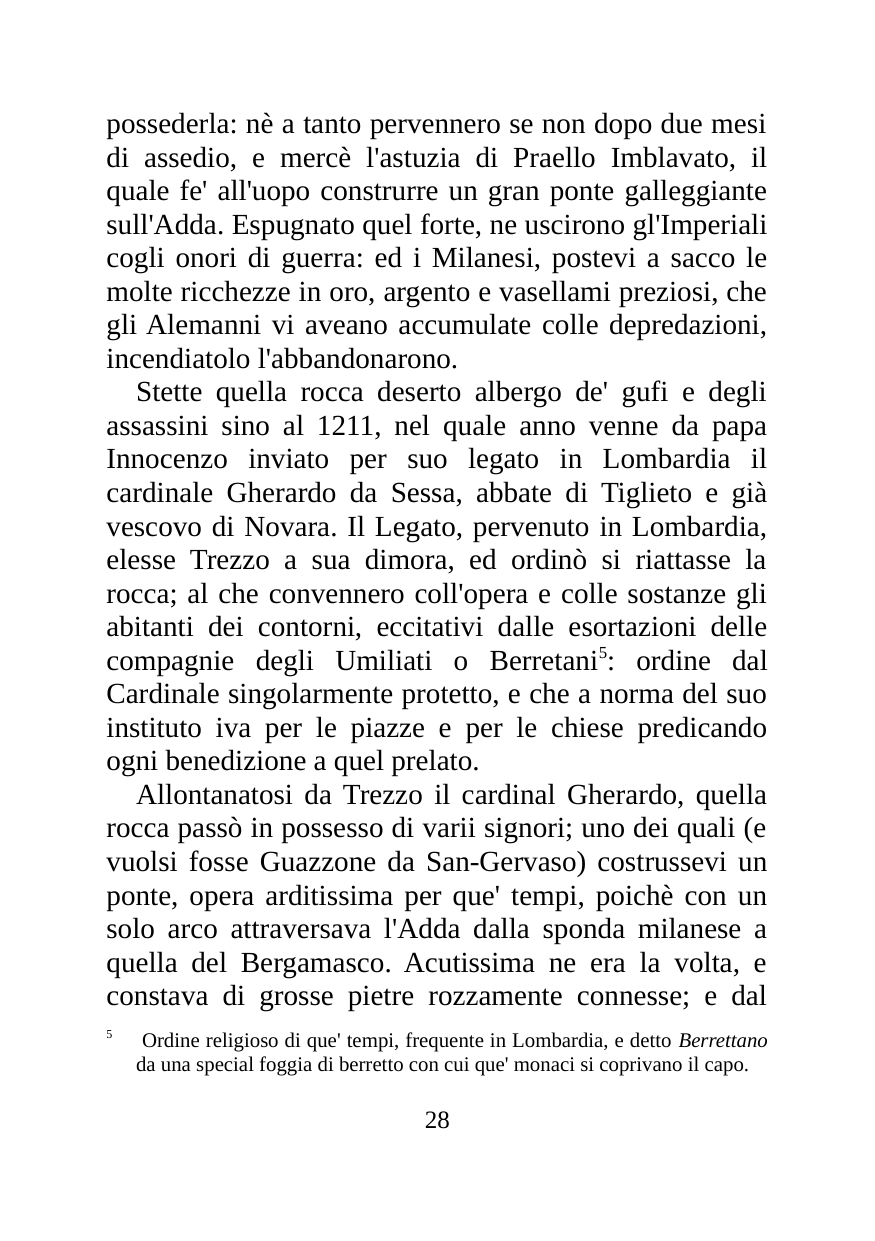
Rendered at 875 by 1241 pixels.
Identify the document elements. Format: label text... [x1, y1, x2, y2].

text Allontanatosi da Trezzo il cardinal Gherardo, quella rocca passò in possesso di varii signori; uno dei quali (e vuolsi fosse Guazzone da San-Gervaso) costrussevi un ponte, opera arditissima per que' tempi, poichè con un solo arco attraversava l'Adda dalla sponda milanese a quella del Bergamasco. Acutissima ne era la volta, e constava di grosse pietre rozzamente connesse; e dal [106, 777, 768, 1012]
text Ordine religioso di que' tempi, frequente in Lombardia, e detto Berrettano da una special foggia di berretto con cui que' monaci si coprivano il capo. [106, 1028, 768, 1076]
text Stette quella rocca deserto albergo de' gufi e degli assassini sino al 1211, nel quale anno venne da papa Innocenzo inviato per suo legato in Lombardia il cardinale Gherardo da Sessa, abbate di Tiglieto e già vescovo di Novara. Il Legato, pervenuto in Lombardia, elesse Trezzo a sua dimora, ed ordinò si riattasse la rocca; al che convennero coll'opera e colle sostanze gli abitanti dei contorni, eccitativi dalle esortazioni delle compagnie degli Umiliati o Berretani: ordine dal Cardinale singolarmente protetto, e che a norma del suo instituto iva per le piazze e per le chiese predicando ogni benedizione a quel prelato. [106, 374, 768, 777]
text possederla: nè a tanto pervennero se non dopo due mesi di assedio, e mercè l'astuzia di Praello Imblavato, il quale fe' all'uopo construrre un gran ponte galleggiante sull'Adda. Espugnato quel forte, ne uscirono gl'Imperiali cogli onori di guerra: ed i Milanesi, postevi a sacco le molte ricchezze in oro, argento e vasellami preziosi, che gli Alemanni vi aveano accumulate colle depredazioni, incendiatolo l'abbandonarono. [106, 106, 768, 374]
